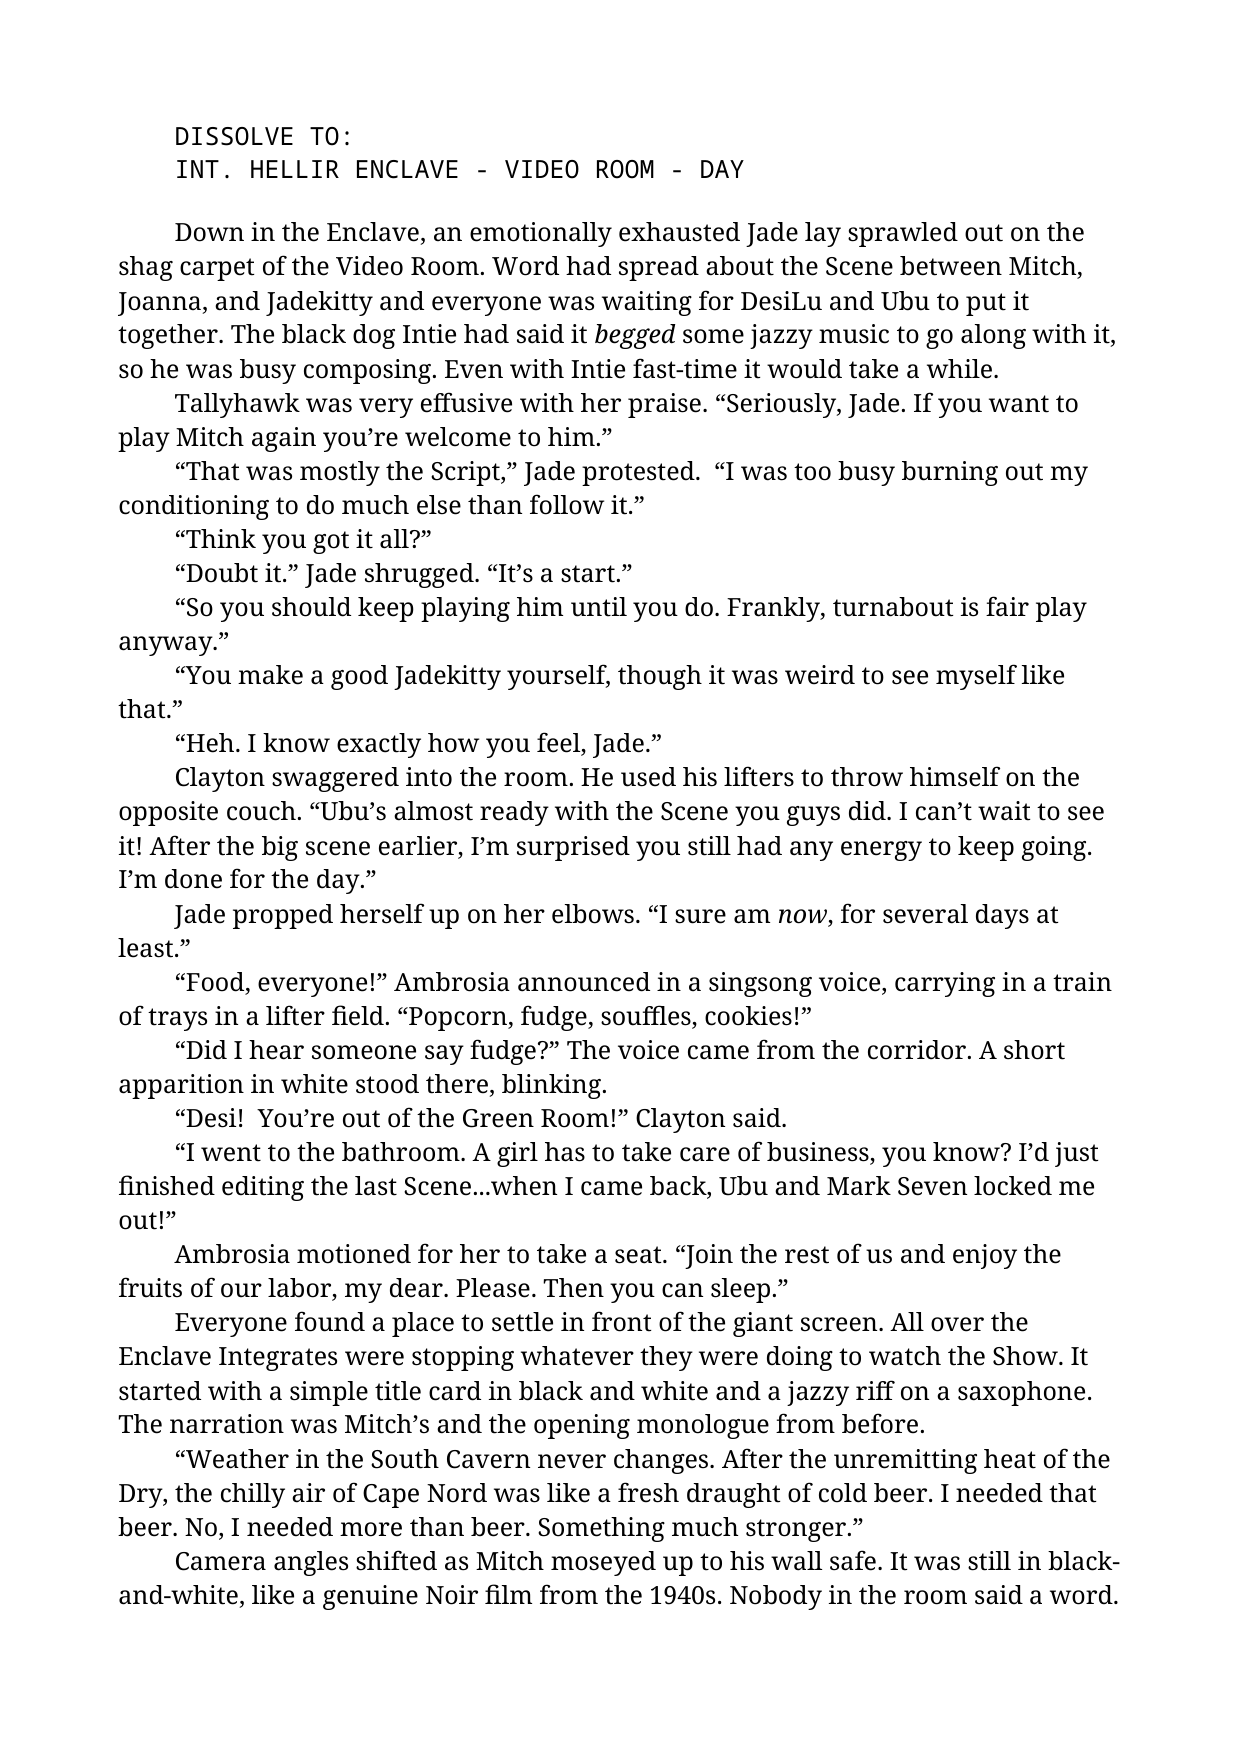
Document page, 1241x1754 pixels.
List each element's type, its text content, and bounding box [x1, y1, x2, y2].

text “Think you got it all?” [118, 522, 1122, 556]
text “So you should keep playing him until you do. Frankly, turnabout is fair play anyway.” [118, 590, 1122, 658]
text Everyone found a place to settle in front of the giant screen. All over the Enclave Integrates were stopping whatever they were doing to watch the Show. It started with a simple title card in black and white and a jazzy riff on a saxophone. The narration was Mitch’s and the opening monologue from before. [118, 1305, 1122, 1441]
text Down in the Enclave, an emotionally exhausted Jade lay sprawled out on the shag carpet of the Video Room. Word had spread about the Scene between Mitch, Joanna, and Jadekitty and everyone was waiting for DesiLu and Ubu to put it together. The black dog Intie had said it begged some jazzy music to go along with it, so he was busy composing. Even with Intie fast-time it would take a while. [118, 215, 1122, 385]
text Camera angles shifted as Mitch moseyed up to his wall safe. It was still in black-and-white, like a genuine Noir film from the 1940s. Nobody in the room said a word. [118, 1543, 1122, 1612]
text “Weather in the South Cavern never changes. After the unremitting heat of the Dry, the chilly air of Cape Nord was like a fresh draught of cold beer. I needed that beer. No, I needed more than beer. Something much stronger.” [118, 1441, 1122, 1543]
text “I went to the bathroom. A girl has to take care of business, you know? I’d just finished editing the last Scene...when I came back, Ubu and Mark Seven locked me out!” [118, 1135, 1122, 1237]
text “That was mostly the Script,” Jade protested. “I was too busy burning out my conditioning to do much else than follow it.” [118, 453, 1122, 522]
text “You make a good Jadekitty yourself, though it was weird to see myself like that.” [118, 658, 1122, 726]
text INT. HELLIR ENCLAVE - VIDEO ROOM - DAY [118, 152, 1122, 186]
text Ambrosia motioned for her to take a seat. “Join the rest of us and enjoy the fruits of our labor, my dear. Please. Then you can sleep.” [118, 1237, 1122, 1305]
text Tallyhawk was very effusive with her praise. “Seriously, Jade. If you want to play Mitch again you’re welcome to him.” [118, 385, 1122, 453]
text DISSOLVE TO: [118, 118, 1122, 152]
text Jade propped herself up on her elbows. “I sure am now, for several days at least.” [118, 896, 1122, 964]
text “Desi! You’re out of the Green Room!” Clayton said. [118, 1101, 1122, 1135]
text “Heh. I know exactly how you feel, Jade.” [118, 726, 1122, 760]
text “Food, everyone!” Ambrosia announced in a singsong voice, carrying in a train of trays in a lifter field. “Popcorn, fudge, souffles, cookies!” [118, 964, 1122, 1032]
text “Doubt it.” Jade shrugged. “It’s a start.” [118, 556, 1122, 590]
text Clayton swaggered into the room. He used his lifters to throw himself on the opposite couch. “Ubu’s almost ready with the Scene you guys did. I can’t wait to see it! After the big scene earlier, I’m surprised you still had any energy to keep going. I’m done for the day.” [118, 760, 1122, 896]
text “Did I hear someone say fudge?” The voice came from the corridor. A short apparition in white stood there, blinking. [118, 1032, 1122, 1101]
